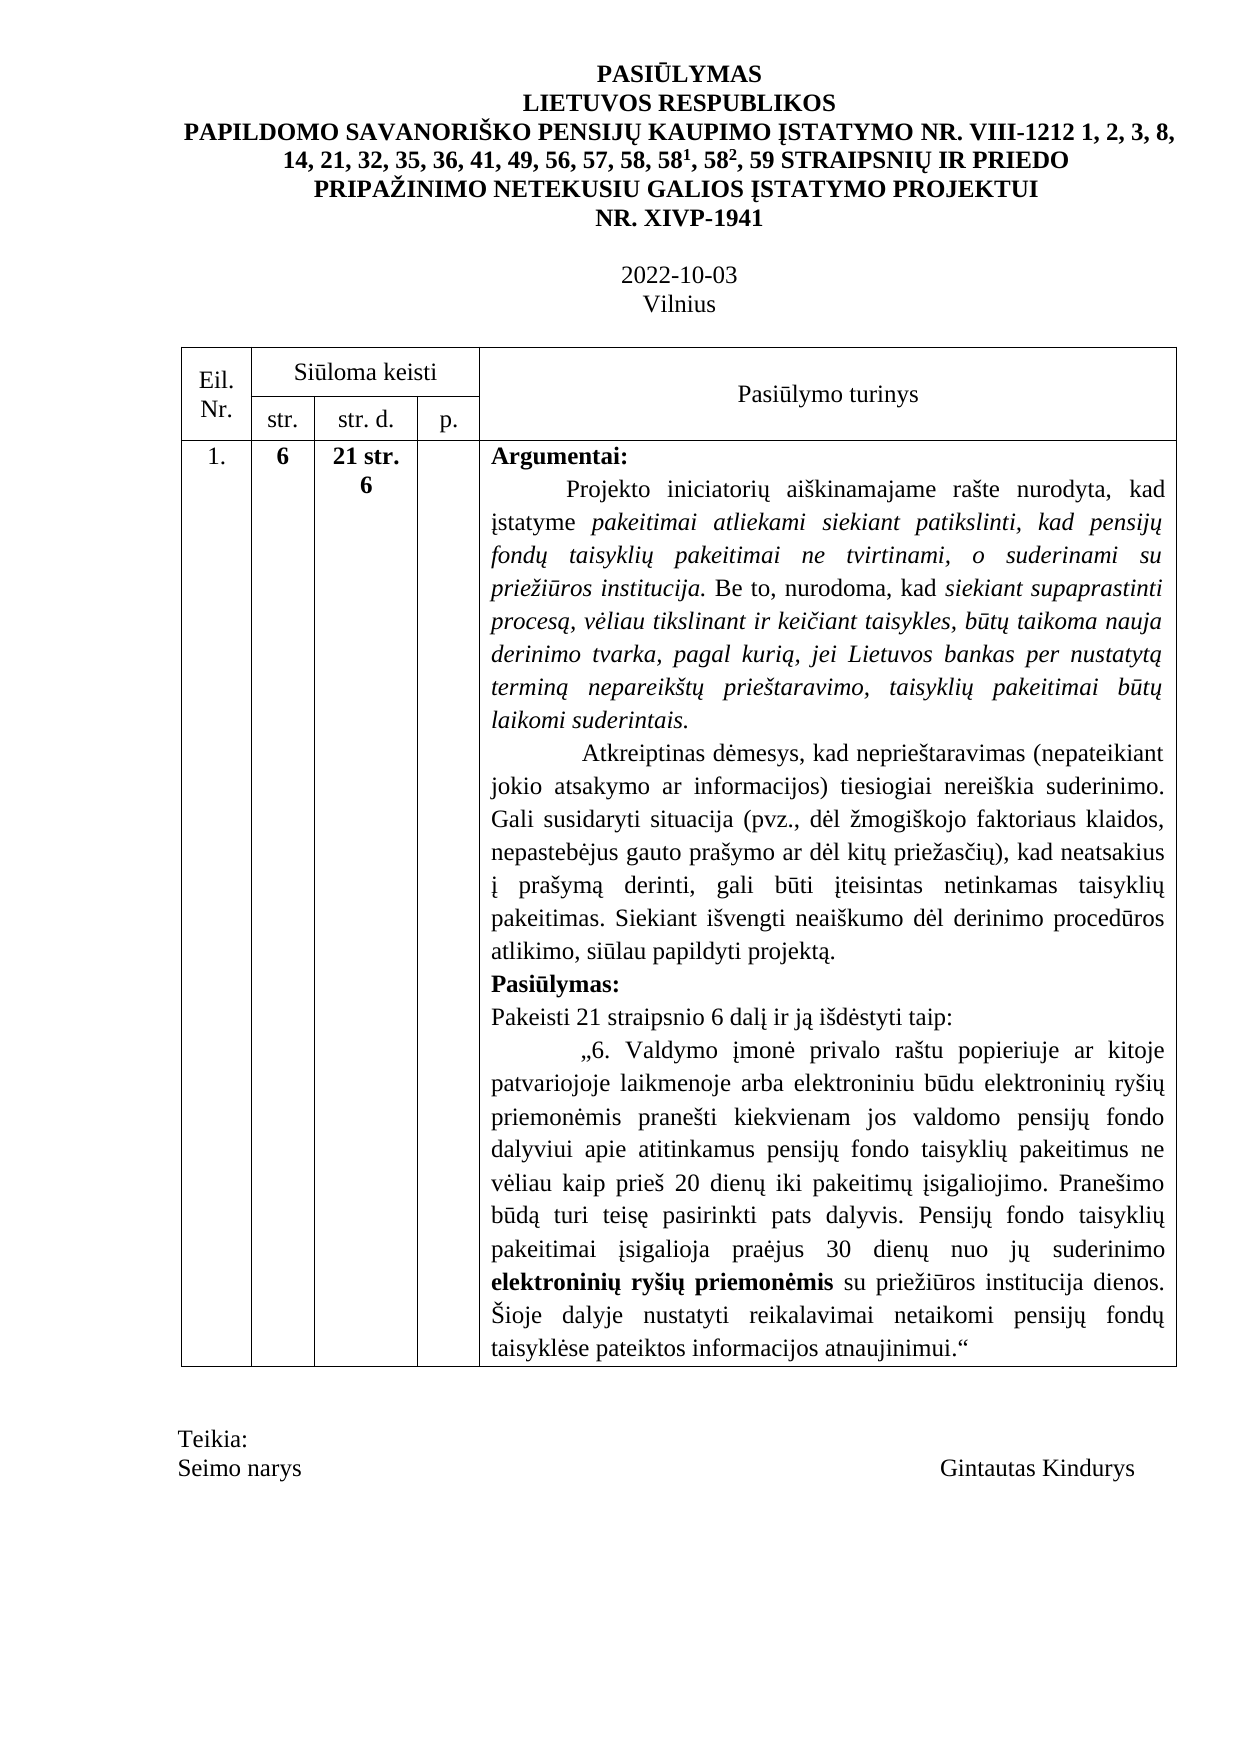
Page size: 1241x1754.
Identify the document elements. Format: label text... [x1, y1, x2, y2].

text Teikia: [177, 1424, 1181, 1453]
table_header Pasiūlymo turinys [480, 348, 1176, 440]
table_cell str. [252, 397, 314, 440]
text PAPILDOMO SAVANORIŠKO PENSIJŲ KAUPIMO ĮSTATYMO Nr. VIII-1212 1, 2, 3, 8, 14, 21, 32, 35, 36, 41, 49, 56, 57, 58, 581, 582, 59 STRAIPSNIŲ IR PRIEDO [177, 117, 1181, 174]
table_cell [418, 441, 479, 1366]
text Seimo narys Gintautas Kindurys [177, 1453, 1181, 1482]
table_header Siūloma keisti [252, 348, 479, 396]
text 2022-10-03 [177, 260, 1181, 289]
text PASIŪLYMAS [177, 59, 1181, 88]
text Vilnius [177, 289, 1181, 318]
table_header Eil. Nr. [182, 348, 251, 440]
table_cell str. d. [315, 397, 417, 440]
table_cell 21 str. 6 [315, 441, 417, 1366]
table_cell 1. [182, 441, 251, 1366]
table_cell 6 [252, 441, 314, 1366]
text LIETUVOS RESPUBLIKOS [177, 88, 1181, 117]
table_cell p. [418, 397, 479, 440]
table_cell Argumentai: Projekto iniciatorių aiškinamajame rašte nurodyta, kad įstatyme pakeitimai atliekami siekiant patikslinti, kad pensijų fondų taisyklių pakeitimai ne tvirtinami, o suderinami su priežiūros institucija. Be to, nurodoma, kad siekiant supaprastinti procesą, vėliau tikslinant ir keičiant taisykles, būtų taikoma nauja derinimo tvarka, pagal kurią, jei Lietuvos bankas per nustatytą terminą nepareikštų prieštaravimo, taisyklių pakeitimai būtų laikomi suderintais. Atkreiptinas dėmesys, kad neprieštaravimas (nepateikiant jokio atsakymo ar informacijos) tiesiogiai nereiškia suderinimo. Gali susidaryti situacija (pvz., dėl žmogiškojo faktoriaus klaidos, nepastebėjus gauto prašymo ar dėl kitų priežasčių), kad neatsakius į prašymą derinti, gali būti įteisintas netinkamas taisyklių pakeitimas. Siekiant išvengti neaiškumo dėl derinimo procedūros atlikimo, siūlau papildyti projektą. Pasiūlymas: Pakeisti 21 straipsnio 6 dalį ir ją išdėstyti taip: „6. Valdymo įmonė privalo raštu popieriuje ar kitoje patvariojoje laikmenoje arba elektroniniu būdu elektroninių ryšių priemonėmis pranešti kiekvienam jos valdomo pensijų fondo dalyviui apie atitinkamus pensijų fondo taisyklių pakeitimus ne vėliau kaip prieš 20 dienų iki pakeitimų įsigaliojimo. Pranešimo būdą turi teisę pasirinkti pats dalyvis. Pensijų fondo taisyklių pakeitimai įsigalioja praėjus 30 dienų nuo jų suderinimo elektroninių ryšių priemonėmis su priežiūros institucija dienos. Šioje dalyje nustatyti reikalavimai netaikomi pensijų fondų taisyklėse pateiktos informacijos atnaujinimui.“ [480, 441, 1176, 1366]
text NR. XIVP-1941 [177, 203, 1181, 232]
text pripažinimo netekusiu galios ĮSTATYMO PROJEKTUI [177, 174, 1181, 203]
